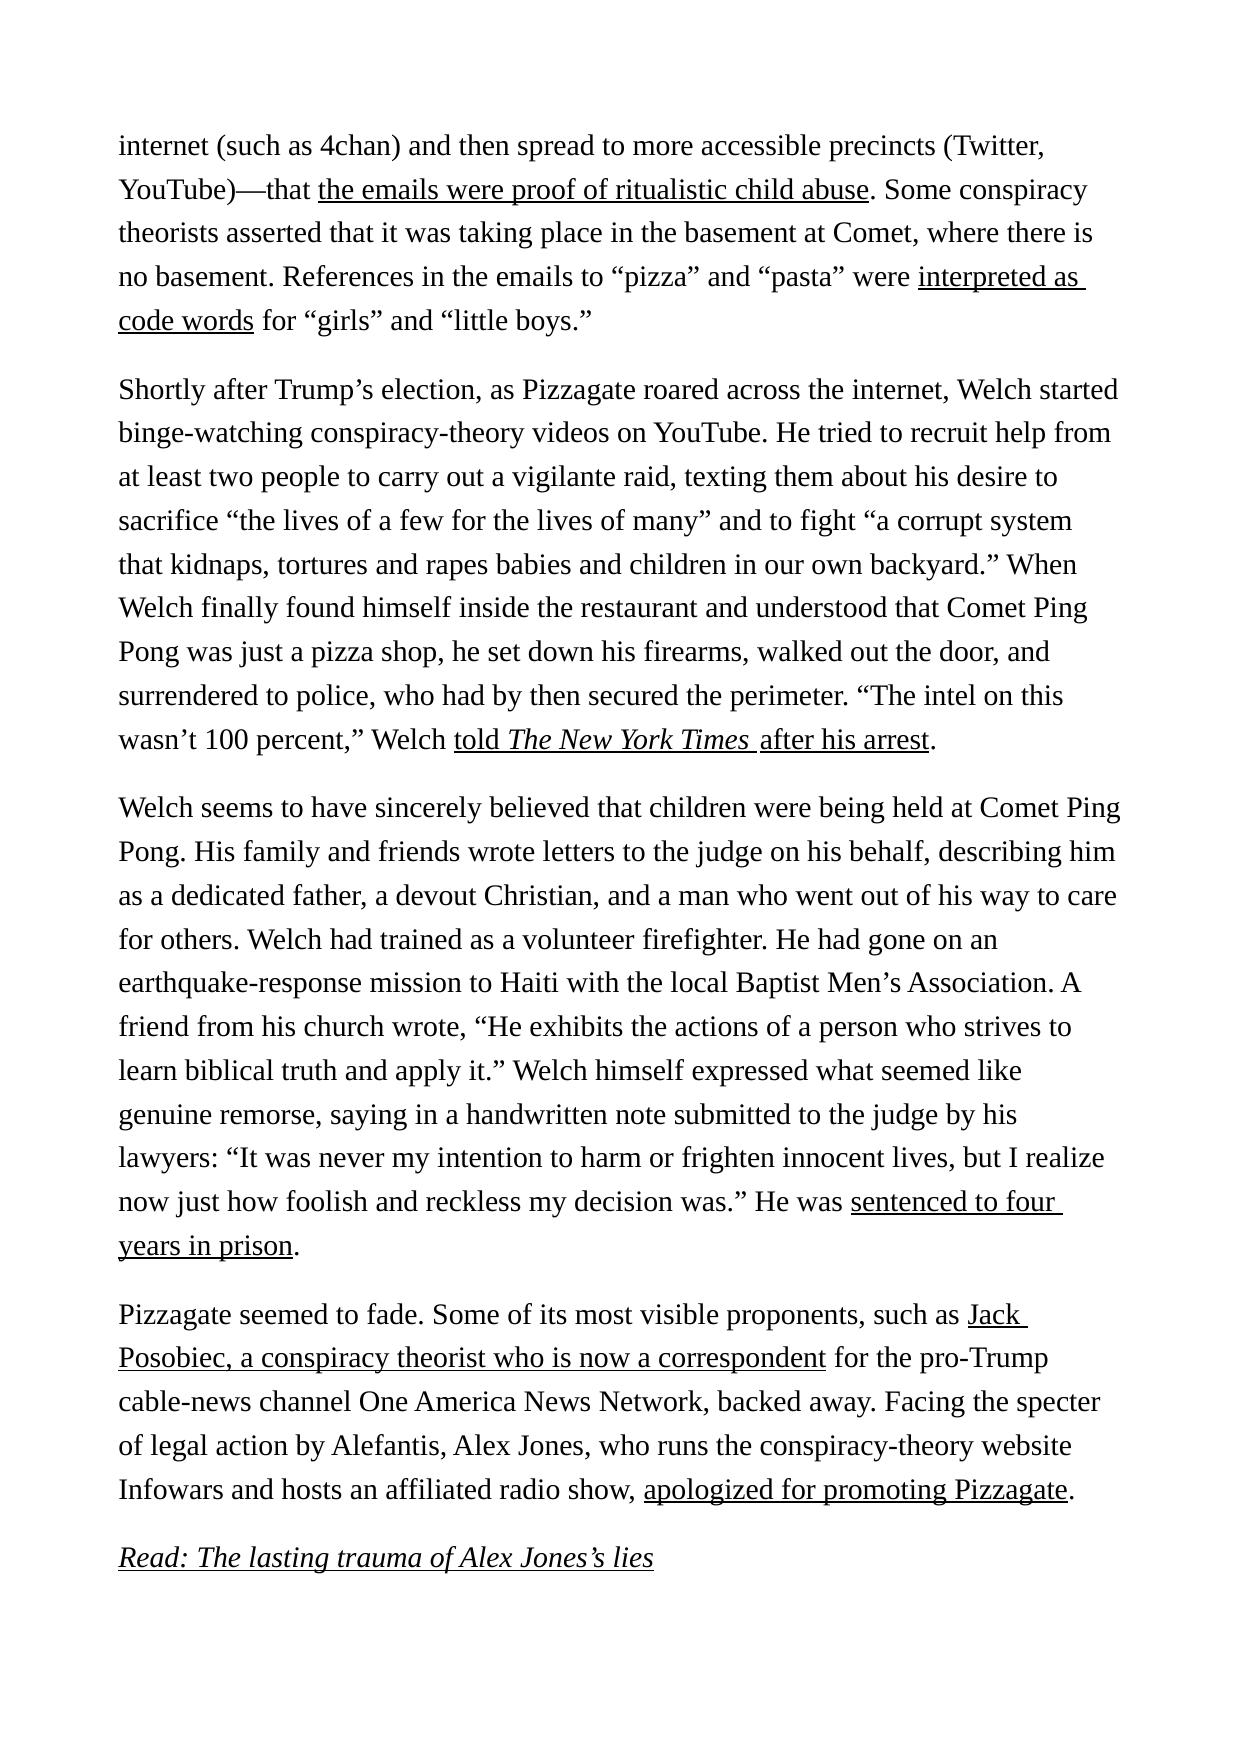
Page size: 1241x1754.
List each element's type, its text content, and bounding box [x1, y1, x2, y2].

text internet (such as 4chan) and then spread to more accessible precincts (Twitter, YouTube)—that the emails were proof of ritualistic child abuse. Some conspiracy theorists asserted that it was taking place in the basement at Comet, where there is no basement. References in the emails to “pizza” and “pasta” were interpreted as code words for “girls” and “little boys.” [118, 118, 1122, 337]
text Pizzagate seemed to fade. Some of its most visible proponents, such as Jack Posobiec, a conspiracy theorist who is now a correspondent for the pro-Trump cable-news channel One America News Network, backed away. Facing the specter of legal action by Alefantis, Alex Jones, who runs the conspiracy-theory website Infowars and hosts an affiliated radio show, apologized for promoting Pizzagate. [118, 1287, 1122, 1506]
text Read: The lasting trauma of Alex Jones’s lies [118, 1531, 1122, 1574]
text Welch seems to have sincerely believed that children were being held at Comet Ping Pong. His family and friends wrote letters to the judge on his behalf, describing him as a dedicated father, a devout Christian, and a man who went out of his way to care for others. Welch had trained as a volunteer firefighter. He had gone on an earthquake-response mission to Haiti with the local Baptist Men’s Association. A friend from his church wrote, “He exhibits the actions of a person who strives to learn biblical truth and apply it.” Welch himself expressed what seemed like genuine remorse, saying in a handwritten note submitted to the judge by his lawyers: “It was never my intention to harm or frighten innocent lives, but I realize now just how foolish and reckless my decision was.” He was sentenced to four years in prison. [118, 781, 1122, 1262]
text Shortly after Trump’s election, as Pizzagate roared across the internet, Welch started binge-watching conspiracy-theory videos on YouTube. He tried to recruit help from at least two people to carry out a vigilante raid, texting them about his desire to sacrifice “the lives of a few for the lives of many” and to fight “a corrupt system that kidnaps, tortures and rapes babies and children in our own backyard.” When Welch finally found himself inside the restaurant and understood that Comet Ping Pong was just a pizza shop, he set down his firearms, walked out the door, and surrendered to police, who had by then secured the perimeter. “The intel on this wasn’t 100 percent,” Welch told The New York Times after his arrest. [118, 362, 1122, 756]
